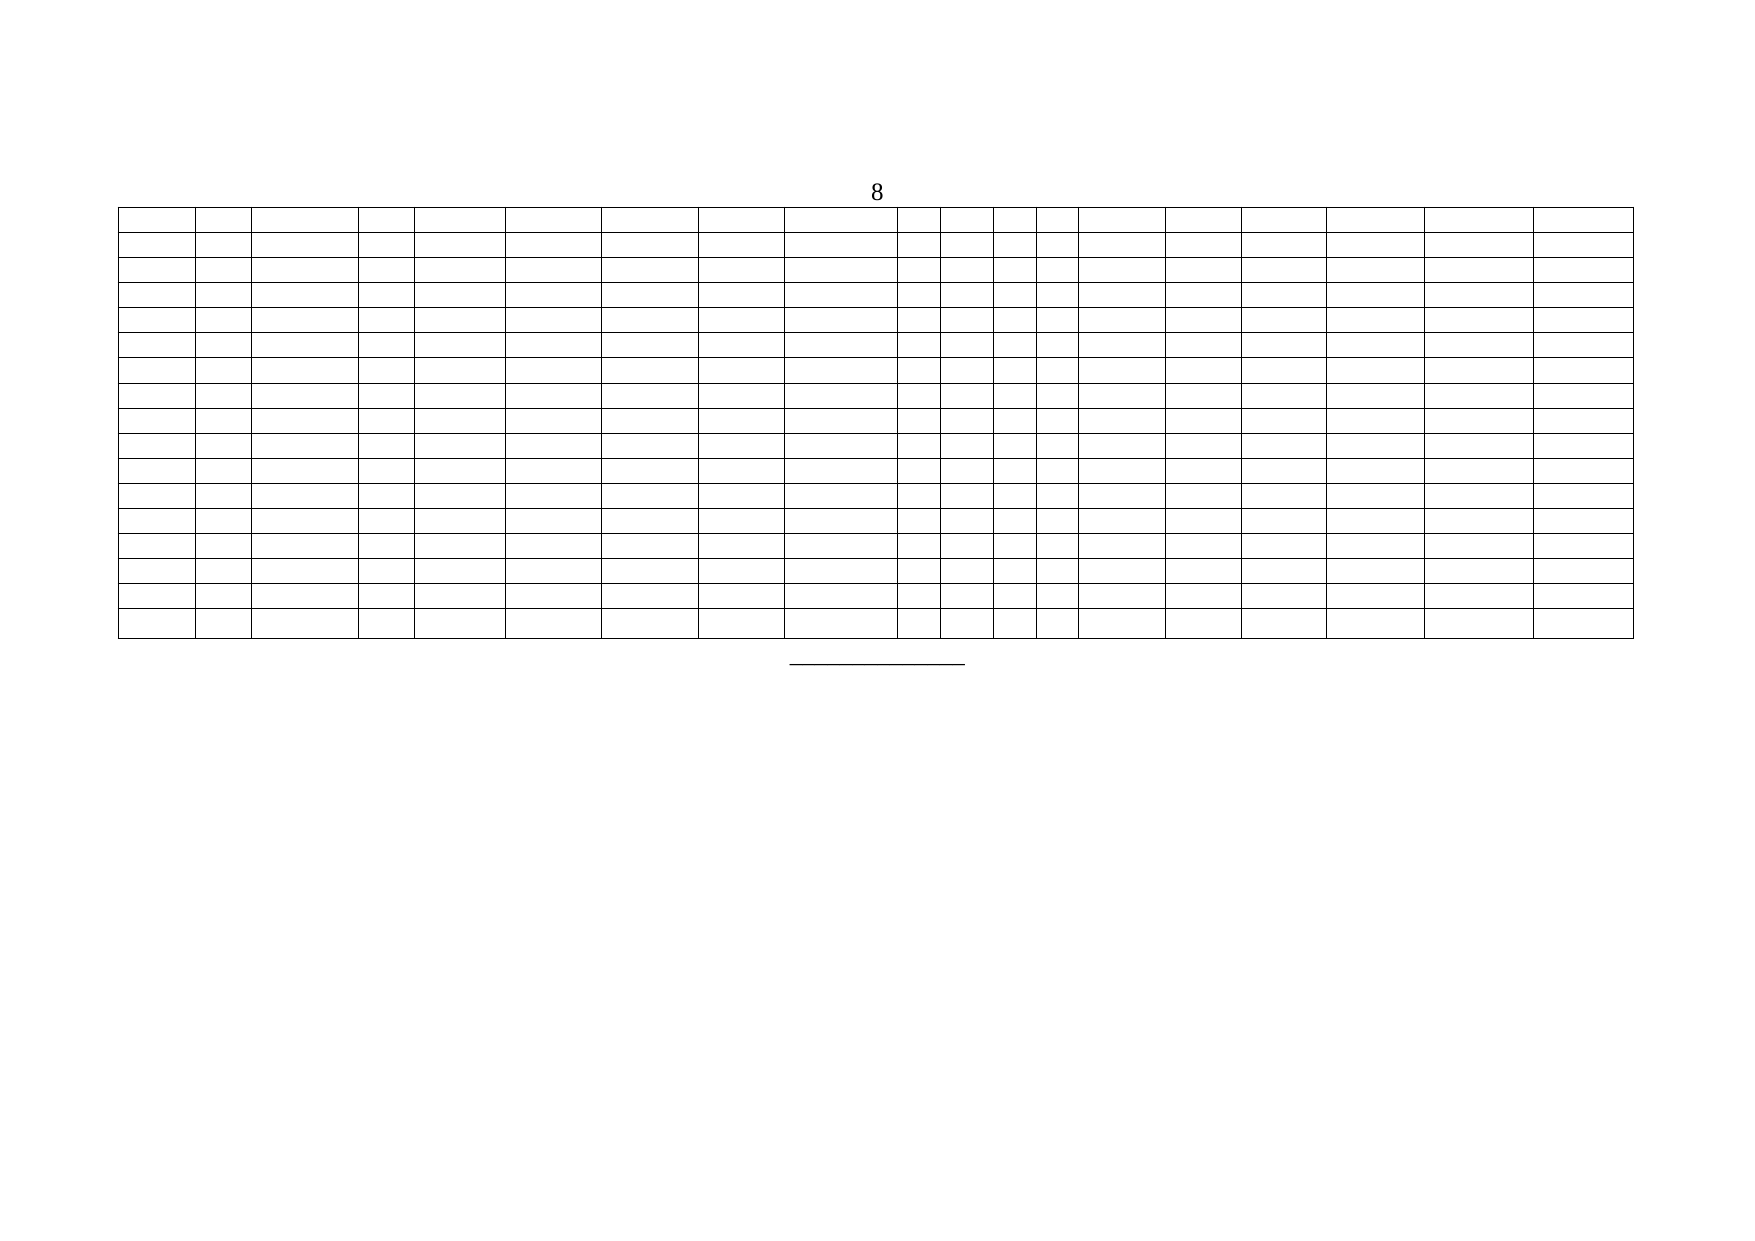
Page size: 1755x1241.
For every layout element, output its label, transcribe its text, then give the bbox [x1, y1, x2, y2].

table_cell [941, 484, 993, 508]
table_cell [196, 308, 251, 332]
table_cell [1534, 333, 1633, 357]
table_cell [196, 459, 251, 483]
table_cell [1327, 434, 1424, 458]
table_cell [1534, 409, 1633, 433]
table_cell [898, 358, 940, 382]
table_cell [252, 584, 358, 608]
table_cell [785, 208, 897, 232]
table_cell [1425, 584, 1533, 608]
table_cell [941, 358, 993, 382]
table_cell [898, 283, 940, 307]
table_cell [941, 308, 993, 332]
table_cell [1327, 509, 1424, 533]
table_cell [994, 333, 1036, 357]
table_cell [602, 484, 698, 508]
text ______________ [118, 639, 1636, 668]
table_cell [1425, 534, 1533, 558]
table_cell [941, 409, 993, 433]
table_cell [898, 534, 940, 558]
table_cell [785, 283, 897, 307]
table_cell [1327, 358, 1424, 382]
table_cell [252, 484, 358, 508]
table_cell [994, 308, 1036, 332]
table_cell [359, 409, 414, 433]
table_cell [1037, 459, 1078, 483]
table_cell [506, 258, 601, 282]
table_cell [119, 534, 195, 558]
table_cell [994, 584, 1036, 608]
table_cell [359, 258, 414, 282]
table_cell [699, 358, 784, 382]
table_cell [1166, 434, 1241, 458]
table_cell [1079, 233, 1165, 257]
table_cell [1166, 384, 1241, 407]
table_cell [1166, 484, 1241, 508]
table_cell [1242, 509, 1326, 533]
table_cell [1534, 584, 1633, 608]
table_cell [119, 434, 195, 458]
table_cell [941, 208, 993, 232]
table_cell [506, 534, 601, 558]
table_cell [415, 283, 505, 307]
table_cell [1242, 609, 1326, 638]
table_cell [1425, 283, 1533, 307]
table_cell [252, 308, 358, 332]
table_cell [602, 509, 698, 533]
table_cell [941, 509, 993, 533]
table_cell [119, 384, 195, 407]
table_cell [1079, 258, 1165, 282]
table_cell [1079, 609, 1165, 638]
table_cell [994, 233, 1036, 257]
table_cell [506, 559, 601, 583]
table_cell [1425, 434, 1533, 458]
table_cell [1425, 459, 1533, 483]
table_cell [415, 534, 505, 558]
table_cell [941, 459, 993, 483]
table_cell [1037, 559, 1078, 583]
table_cell [506, 208, 601, 232]
table_cell [1079, 283, 1165, 307]
table_cell [1425, 484, 1533, 508]
table_cell [252, 333, 358, 357]
table_cell [1166, 308, 1241, 332]
table_cell [699, 233, 784, 257]
table_cell [1425, 559, 1533, 583]
table_cell [119, 584, 195, 608]
table_cell [602, 208, 698, 232]
table_cell [196, 333, 251, 357]
table_cell [1166, 584, 1241, 608]
table_cell [785, 484, 897, 508]
table_cell [1327, 384, 1424, 407]
table_cell [359, 333, 414, 357]
table_cell [506, 308, 601, 332]
table_cell [1327, 584, 1424, 608]
table_cell [196, 559, 251, 583]
table_cell [602, 283, 698, 307]
table_cell [1327, 258, 1424, 282]
table_cell [898, 559, 940, 583]
table_cell [994, 409, 1036, 433]
table_cell [1037, 384, 1078, 407]
table_cell [1079, 409, 1165, 433]
table_cell [994, 283, 1036, 307]
table_cell [1037, 509, 1078, 533]
table_cell [898, 308, 940, 332]
table_cell [359, 609, 414, 638]
table_cell [196, 283, 251, 307]
table_cell [898, 584, 940, 608]
table_cell [1242, 534, 1326, 558]
table_cell [359, 283, 414, 307]
table_cell [1534, 459, 1633, 483]
table_cell [119, 258, 195, 282]
table_cell [359, 208, 414, 232]
table_cell [1166, 609, 1241, 638]
table_cell [119, 559, 195, 583]
table_cell [1327, 208, 1424, 232]
table_cell [1037, 258, 1078, 282]
table_cell [1037, 609, 1078, 638]
table_cell [898, 434, 940, 458]
table_cell [994, 258, 1036, 282]
table_cell [415, 308, 505, 332]
table_cell [415, 584, 505, 608]
table_cell [119, 283, 195, 307]
table_cell [1327, 409, 1424, 433]
table_cell [1037, 308, 1078, 332]
table_cell [196, 584, 251, 608]
table_cell [119, 509, 195, 533]
table_cell [196, 208, 251, 232]
table_cell [898, 509, 940, 533]
table_cell [1242, 559, 1326, 583]
table_cell [785, 559, 897, 583]
table_cell [1079, 434, 1165, 458]
table_cell [1079, 333, 1165, 357]
table_cell [119, 459, 195, 483]
table_cell [252, 208, 358, 232]
table_cell [699, 434, 784, 458]
table_cell [359, 434, 414, 458]
table_cell [1037, 584, 1078, 608]
table_cell [1327, 609, 1424, 638]
table_cell [1534, 283, 1633, 307]
table_cell [941, 258, 993, 282]
table_cell [1079, 534, 1165, 558]
table_cell [1166, 258, 1241, 282]
table_cell [1534, 609, 1633, 638]
table_cell [994, 384, 1036, 407]
table_cell [1425, 233, 1533, 257]
table_cell [1037, 409, 1078, 433]
table_cell [699, 559, 784, 583]
table_cell [699, 283, 784, 307]
table_cell [994, 358, 1036, 382]
table_cell [1327, 333, 1424, 357]
table_cell [506, 358, 601, 382]
table_cell [602, 459, 698, 483]
table_cell [252, 384, 358, 407]
table_cell [1425, 308, 1533, 332]
table_cell [602, 308, 698, 332]
table_cell [699, 459, 784, 483]
table_cell [119, 308, 195, 332]
table_cell [699, 258, 784, 282]
table_cell [602, 233, 698, 257]
table_cell [994, 459, 1036, 483]
table_cell [602, 358, 698, 382]
table_cell [1425, 208, 1533, 232]
table_cell [898, 459, 940, 483]
table_cell [785, 358, 897, 382]
table_cell [506, 233, 601, 257]
table_cell [415, 434, 505, 458]
table_cell [1534, 534, 1633, 558]
table_cell [359, 459, 414, 483]
table_cell [506, 459, 601, 483]
table_cell [941, 384, 993, 407]
table_cell [196, 534, 251, 558]
table_cell [415, 484, 505, 508]
table_cell [506, 484, 601, 508]
table_cell [1425, 509, 1533, 533]
table_cell [359, 559, 414, 583]
table_cell [119, 208, 195, 232]
table_cell [602, 409, 698, 433]
table_cell [1242, 409, 1326, 433]
table_cell [699, 384, 784, 407]
table_cell [1534, 384, 1633, 407]
table_cell [196, 409, 251, 433]
table_cell [415, 409, 505, 433]
table_cell [1242, 358, 1326, 382]
table_cell [1079, 308, 1165, 332]
table_cell [1534, 208, 1633, 232]
table_cell [359, 308, 414, 332]
table_cell [785, 308, 897, 332]
table_cell [1534, 559, 1633, 583]
table_cell [1425, 258, 1533, 282]
table_cell [785, 333, 897, 357]
table_cell [1242, 584, 1326, 608]
table_cell [415, 208, 505, 232]
table_cell [506, 584, 601, 608]
table_cell [1425, 358, 1533, 382]
table_cell [1327, 308, 1424, 332]
table_cell [941, 584, 993, 608]
table_cell [1327, 559, 1424, 583]
table_cell [1079, 208, 1165, 232]
table_cell [252, 459, 358, 483]
table_cell [602, 434, 698, 458]
table_cell [506, 434, 601, 458]
table_cell [994, 484, 1036, 508]
table_cell [1079, 384, 1165, 407]
table_cell [1242, 258, 1326, 282]
table_cell [602, 584, 698, 608]
table_cell [506, 384, 601, 407]
table_cell [1037, 534, 1078, 558]
table_cell [602, 534, 698, 558]
table_cell [1327, 233, 1424, 257]
table_cell [196, 358, 251, 382]
table_cell [359, 509, 414, 533]
table_cell [1242, 283, 1326, 307]
table_cell [252, 358, 358, 382]
table_cell [1166, 333, 1241, 357]
table_cell [196, 258, 251, 282]
table_cell [699, 333, 784, 357]
table_cell [1166, 459, 1241, 483]
table_cell [1242, 484, 1326, 508]
table_cell [941, 283, 993, 307]
table_cell [196, 484, 251, 508]
table_cell [415, 609, 505, 638]
table_cell [602, 559, 698, 583]
table_cell [1242, 459, 1326, 483]
table_cell [119, 409, 195, 433]
table_cell [252, 609, 358, 638]
table_cell [415, 509, 505, 533]
table_cell [994, 208, 1036, 232]
table_cell [359, 233, 414, 257]
table_cell [1534, 258, 1633, 282]
table_cell [1425, 384, 1533, 407]
table_cell [699, 484, 784, 508]
table_cell [1534, 358, 1633, 382]
table_cell [898, 609, 940, 638]
table_cell [602, 333, 698, 357]
table_cell [119, 333, 195, 357]
table_cell [1079, 584, 1165, 608]
table_cell [415, 384, 505, 407]
table_cell [1166, 409, 1241, 433]
table_cell [1242, 233, 1326, 257]
table_cell [785, 584, 897, 608]
table_cell [506, 609, 601, 638]
table_cell [1079, 459, 1165, 483]
table_cell [1037, 434, 1078, 458]
table_cell [785, 384, 897, 407]
table_cell [785, 609, 897, 638]
table_cell [1037, 233, 1078, 257]
table_cell [1079, 484, 1165, 508]
table_cell [699, 409, 784, 433]
table_cell [359, 584, 414, 608]
table_cell [252, 434, 358, 458]
table_cell [699, 534, 784, 558]
table_cell [1425, 409, 1533, 433]
table_cell [1425, 609, 1533, 638]
table_cell [196, 609, 251, 638]
table_cell [699, 609, 784, 638]
table_cell [994, 509, 1036, 533]
table_cell [196, 509, 251, 533]
table_cell [785, 409, 897, 433]
table_cell [699, 509, 784, 533]
table_cell [602, 384, 698, 407]
table_cell [252, 283, 358, 307]
table_cell [119, 233, 195, 257]
table_cell [1037, 333, 1078, 357]
table_cell [359, 384, 414, 407]
table_cell [252, 509, 358, 533]
table_cell [941, 559, 993, 583]
table_cell [994, 609, 1036, 638]
table_cell [415, 258, 505, 282]
table_cell [1037, 283, 1078, 307]
table_cell [1327, 283, 1424, 307]
table_cell [252, 409, 358, 433]
table_cell [898, 409, 940, 433]
table_cell [898, 484, 940, 508]
table_cell [1166, 283, 1241, 307]
table_cell [785, 233, 897, 257]
table_cell [699, 208, 784, 232]
table_cell [196, 384, 251, 407]
table_cell [359, 484, 414, 508]
table_cell [898, 258, 940, 282]
table_cell [785, 509, 897, 533]
table_cell [994, 559, 1036, 583]
table_cell [1166, 358, 1241, 382]
table_cell [252, 233, 358, 257]
table_cell [252, 534, 358, 558]
table_cell [785, 258, 897, 282]
table_cell [1534, 233, 1633, 257]
table_cell [941, 609, 993, 638]
table_cell [994, 434, 1036, 458]
table_cell [1327, 459, 1424, 483]
table_cell [415, 358, 505, 382]
table_cell [119, 358, 195, 382]
table_cell [941, 534, 993, 558]
table_cell [252, 559, 358, 583]
table_cell [898, 233, 940, 257]
table_cell [1166, 233, 1241, 257]
table_cell [1242, 208, 1326, 232]
table_cell [994, 534, 1036, 558]
table_cell [1166, 509, 1241, 533]
table_cell [1327, 484, 1424, 508]
table_cell [1037, 208, 1078, 232]
table_cell [1534, 509, 1633, 533]
table_cell [196, 233, 251, 257]
table_cell [415, 233, 505, 257]
table_cell [119, 484, 195, 508]
table_cell [1166, 559, 1241, 583]
table_cell [1166, 208, 1241, 232]
table_cell [941, 434, 993, 458]
table_cell [506, 333, 601, 357]
table_cell [1166, 534, 1241, 558]
table_cell [785, 534, 897, 558]
table_cell [785, 459, 897, 483]
table_cell [1037, 358, 1078, 382]
table_cell [1242, 333, 1326, 357]
table_cell [602, 258, 698, 282]
table_cell [941, 333, 993, 357]
table_cell [785, 434, 897, 458]
table_cell [1242, 434, 1326, 458]
table_cell [359, 358, 414, 382]
table_cell [1079, 358, 1165, 382]
table_cell [252, 258, 358, 282]
table_cell [1242, 308, 1326, 332]
table_cell [119, 609, 195, 638]
table_cell [415, 459, 505, 483]
table_cell [1534, 484, 1633, 508]
table_cell [699, 584, 784, 608]
table_cell [506, 283, 601, 307]
table_cell [1425, 333, 1533, 357]
table_cell [1327, 534, 1424, 558]
table_cell [898, 333, 940, 357]
table_cell [1079, 559, 1165, 583]
table_cell [506, 409, 601, 433]
table_cell [941, 233, 993, 257]
table_cell [196, 434, 251, 458]
table_cell [1242, 384, 1326, 407]
table_cell [602, 609, 698, 638]
table_cell [1534, 434, 1633, 458]
table_cell [699, 308, 784, 332]
table_cell [1037, 484, 1078, 508]
table_cell [898, 208, 940, 232]
table_cell [415, 333, 505, 357]
table_cell [1534, 308, 1633, 332]
table_cell [506, 509, 601, 533]
table_cell [415, 559, 505, 583]
table_cell [359, 534, 414, 558]
table_cell [898, 384, 940, 407]
table_cell [1079, 509, 1165, 533]
